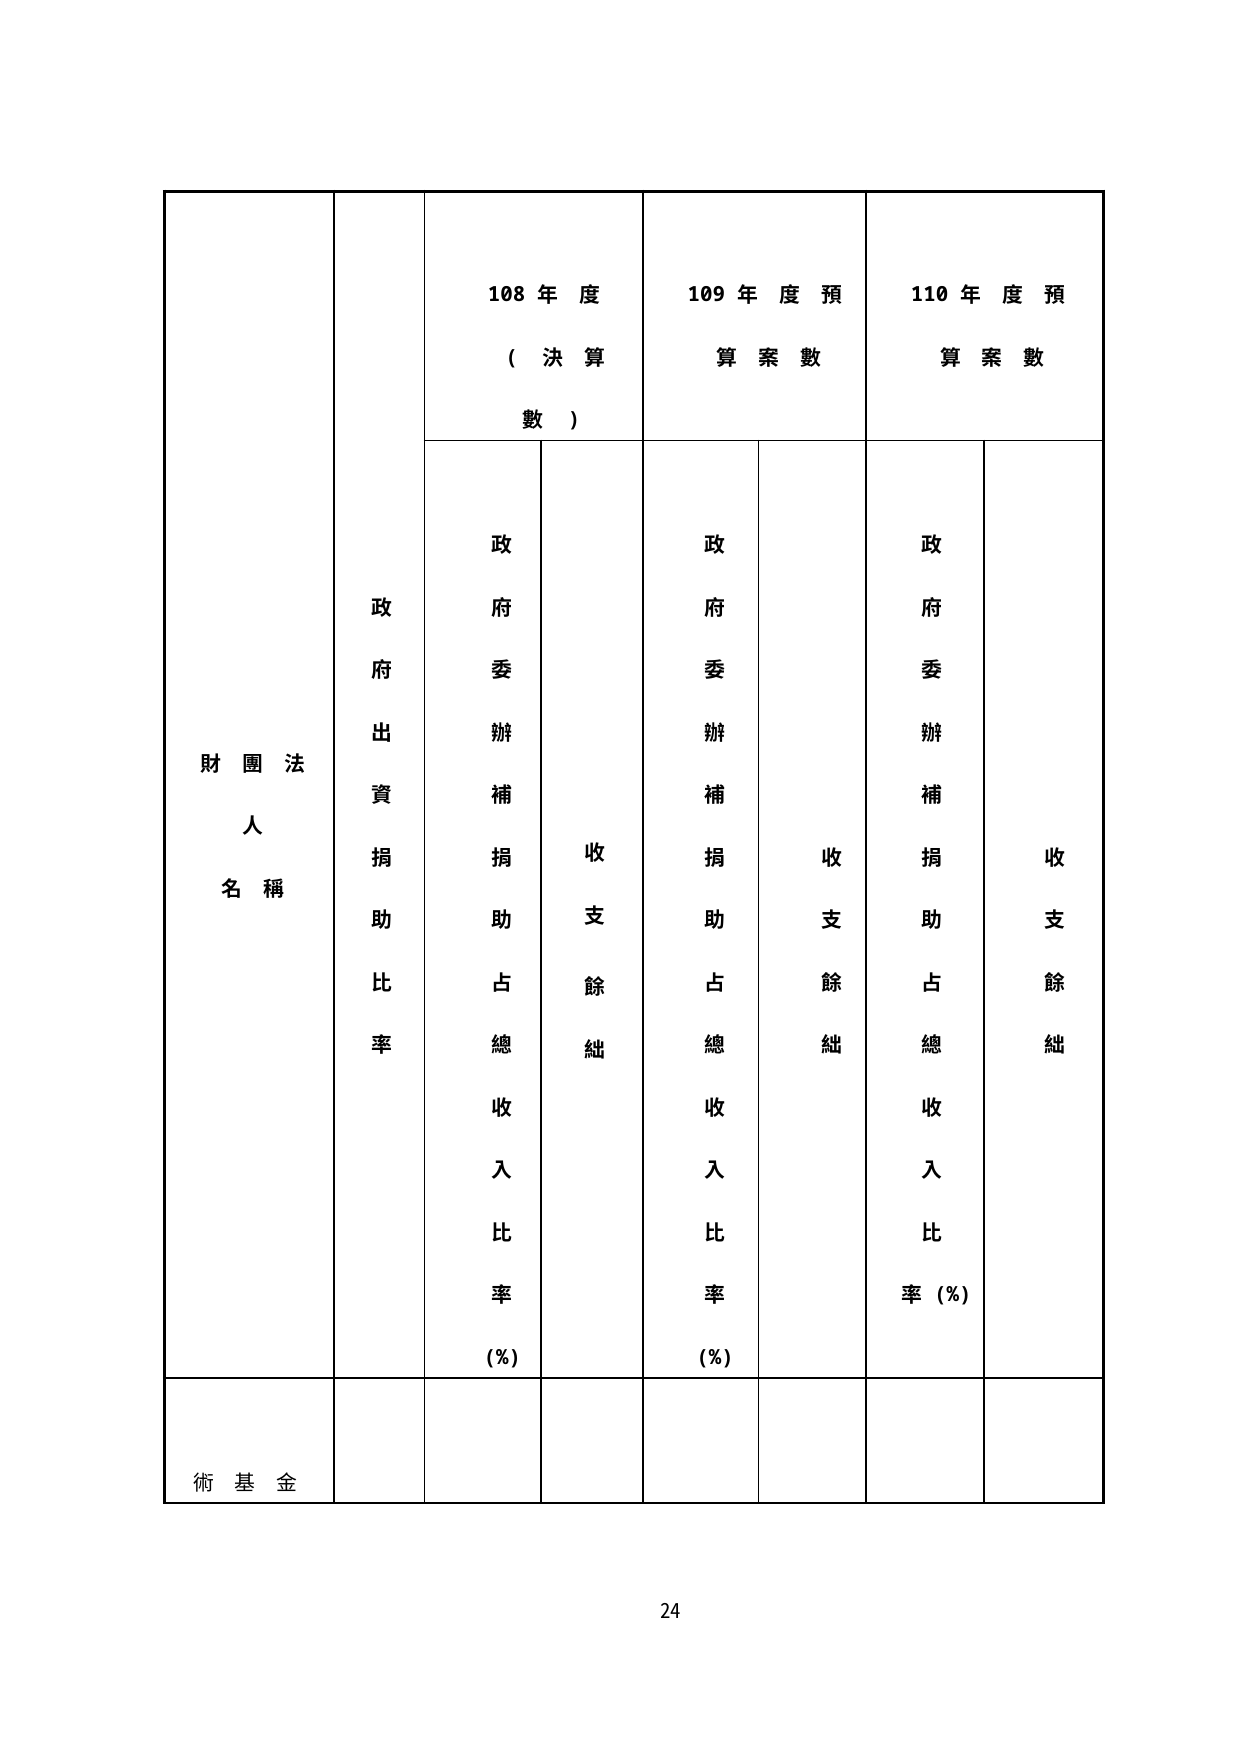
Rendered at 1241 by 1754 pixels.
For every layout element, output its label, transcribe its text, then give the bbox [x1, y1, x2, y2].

table_header 110年度預算案數 [867, 193, 1102, 439]
table_cell 收 支 餘 絀 [985, 441, 1102, 1377]
table_cell [759, 1379, 865, 1502]
table_header 政府出資捐助比率 [335, 193, 424, 1377]
table_header 109年度預算案數 [644, 193, 865, 439]
table_header 財團法人 名稱 [166, 193, 333, 1377]
table_cell 政府委辦補捐助占總收入比率(%) [867, 441, 983, 1377]
table_cell 政府委辦補捐助占總收入比率(%) [425, 441, 540, 1377]
table_cell [335, 1379, 424, 1502]
table_cell [542, 1379, 642, 1502]
table_cell 政府委辦補捐助占總收入比率(%) [644, 441, 758, 1377]
table_cell [425, 1379, 540, 1502]
table_cell 收 支 餘 絀 [759, 441, 865, 1377]
table_cell 術基金 [166, 1379, 333, 1502]
table_cell [644, 1379, 758, 1502]
table_header 108年度(決算數) [425, 193, 642, 439]
table_cell [867, 1379, 983, 1502]
table_cell 收 支 餘 絀 [542, 441, 642, 1377]
table_cell [985, 1379, 1102, 1502]
